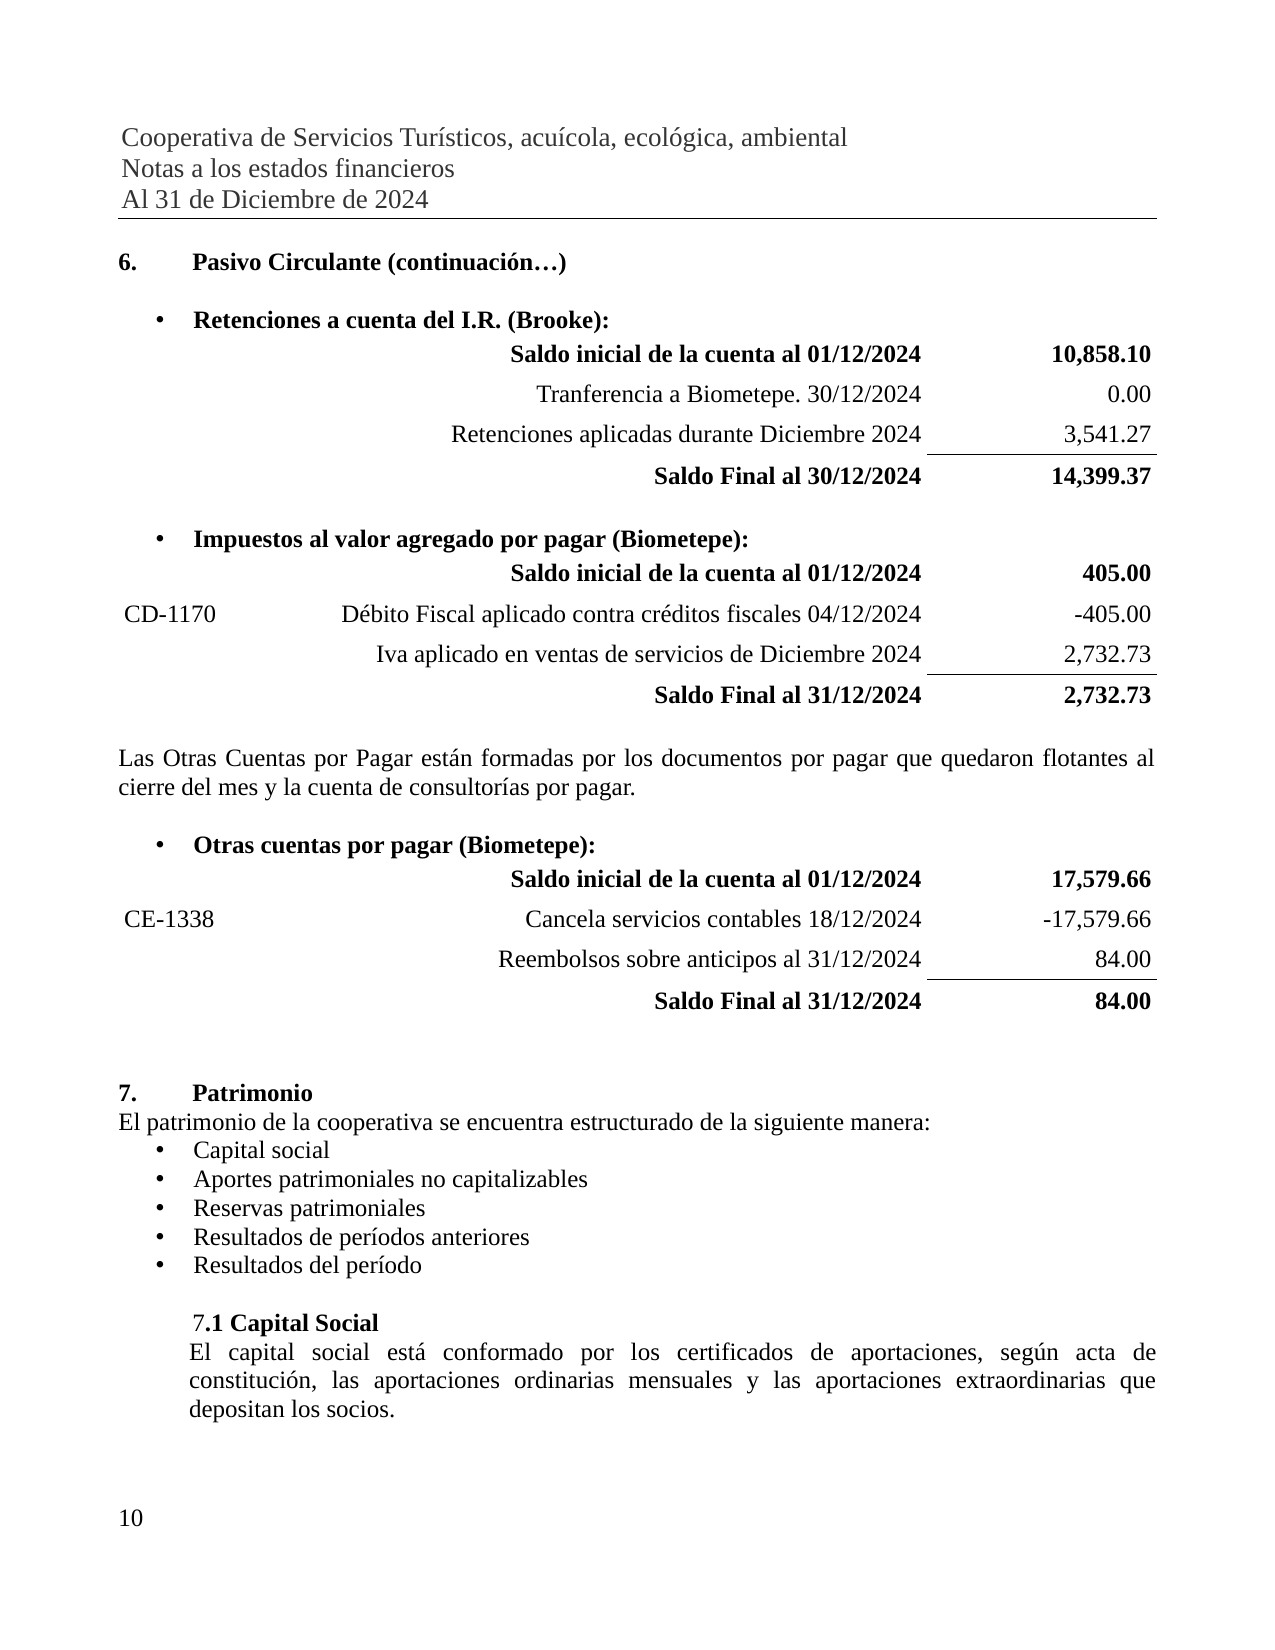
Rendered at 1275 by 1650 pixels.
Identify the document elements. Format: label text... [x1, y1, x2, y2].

table_cell Saldo Final al 30/12/2024 [283, 454, 927, 495]
table_header Saldo inicial de la cuenta al 01/12/2024 [283, 334, 927, 374]
table_cell Retenciones aplicadas durante Diciembre 2024 [283, 414, 927, 454]
table_cell Saldo Final al 31/12/2024 [284, 979, 927, 1020]
table_cell 84.00 [927, 980, 1157, 1020]
table_cell -405.00 [927, 593, 1157, 633]
text Las Otras Cuentas por Pagar están formadas por los documentos por pagar que quedaron flotantes al cierre del mes y la cuenta de consultorías por pagar. [118, 743, 1157, 801]
text 7. Patrimonio [118, 1078, 1157, 1107]
table_cell 2,732.73 [927, 633, 1157, 673]
table_cell 0.00 [927, 374, 1157, 414]
table_cell Saldo Final al 31/12/2024 [284, 674, 927, 715]
table_cell Débito Fiscal aplicado contra créditos fiscales 04/12/2024 [284, 593, 927, 633]
table_header 17,579.66 [927, 859, 1157, 899]
table_cell 14,399.37 [927, 455, 1157, 495]
table_header Saldo inicial de la cuenta al 01/12/2024 [284, 553, 927, 593]
list Otras cuentas por pagar (Biometepe): [156, 830, 1157, 858]
table_cell -17,579.66 [927, 899, 1157, 939]
table_header [118, 334, 283, 374]
text El patrimonio de la cooperativa se encuentra estructurado de la siguiente manera: [118, 1107, 1157, 1135]
table_header [118, 553, 283, 593]
table_cell CE-1338 [118, 899, 283, 939]
text 6. Pasivo Circulante (continuación…) [118, 247, 1157, 276]
list Resultados de períodos anteriores [156, 1222, 1157, 1250]
table_cell 3,541.27 [927, 414, 1157, 454]
text El capital social está conformado por los certificados de aportaciones, según acta de constitución, las aportaciones ordinarias mensuales y las aportaciones extraordinarias que depositan los socios. [189, 1337, 1157, 1423]
list Impuestos al valor agregado por pagar (Biometepe): [156, 524, 1157, 553]
table_cell [118, 414, 283, 454]
table_cell [118, 674, 283, 715]
table_cell 84.00 [927, 939, 1157, 979]
table_cell [118, 939, 283, 979]
text 7.1 Capital Social [118, 1308, 1157, 1337]
list Aportes patrimoniales no capitalizables [156, 1164, 1157, 1193]
table_header 405.00 [927, 553, 1157, 593]
table_cell [118, 454, 283, 495]
table_cell CD-1170 [118, 593, 283, 633]
table_cell [118, 374, 283, 414]
list Capital social [156, 1135, 1157, 1164]
table_header [118, 859, 283, 899]
table_header Saldo inicial de la cuenta al 01/12/2024 [284, 859, 927, 899]
table_cell [118, 979, 283, 1020]
table_header 10,858.10 [927, 334, 1157, 374]
list Retenciones a cuenta del I.R. (Brooke): [156, 305, 1157, 333]
table_cell 2,732.73 [927, 675, 1157, 715]
table_cell [118, 633, 283, 673]
table_cell Cancela servicios contables 18/12/2024 [284, 899, 927, 939]
table_cell Iva aplicado en ventas de servicios de Diciembre 2024 [284, 633, 927, 673]
list Reservas patrimoniales [156, 1193, 1157, 1222]
list Resultados del período [156, 1250, 1157, 1279]
table_cell Tranferencia a Biometepe. 30/12/2024 [283, 374, 927, 414]
table_cell Reembolsos sobre anticipos al 31/12/2024 [284, 939, 927, 979]
